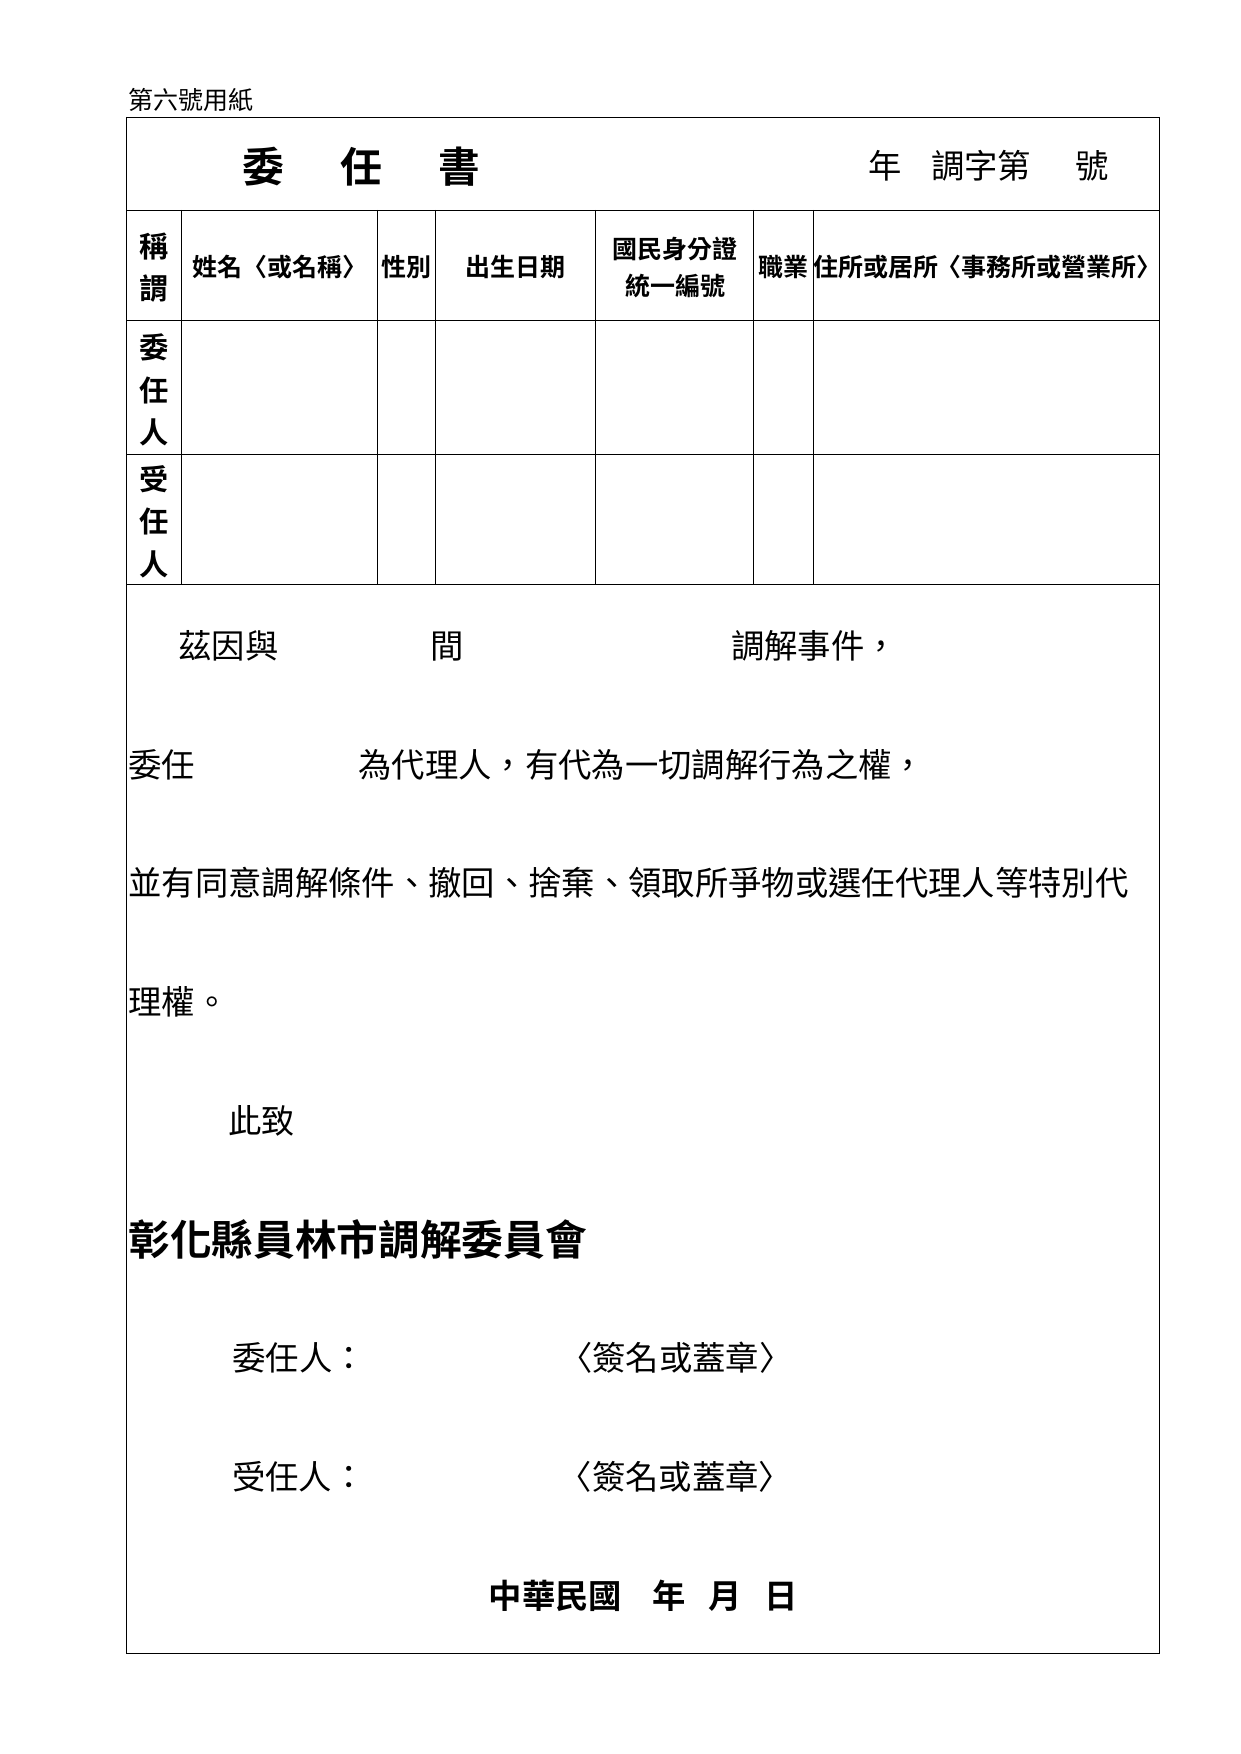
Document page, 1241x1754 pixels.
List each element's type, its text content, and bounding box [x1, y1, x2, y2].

table_cell [436, 455, 595, 584]
table_cell [754, 321, 813, 454]
table_cell 出生日期 [436, 211, 595, 320]
table_cell 姓名〈或名稱〉 [182, 211, 377, 320]
table_cell [436, 321, 595, 454]
table_cell 受任人： 〈簽名或蓋章〉 [127, 1415, 1159, 1534]
table_cell [596, 455, 753, 584]
table_cell 並有同意調解條件、撤回、捨棄、領取所爭物或選任代理人等特別代 [127, 821, 1159, 940]
table_cell 委 任 書 [127, 118, 596, 210]
table_header [435, 61, 504, 117]
table_cell 受任人 [127, 455, 181, 584]
table_cell [182, 455, 377, 584]
table_cell [378, 321, 435, 454]
table_cell [182, 321, 377, 454]
table_cell [814, 455, 1159, 584]
table_cell 理權。 [127, 940, 1159, 1059]
table_cell [754, 455, 813, 584]
table_cell 職業 [754, 211, 813, 320]
table_cell [378, 455, 435, 584]
table_cell 稱謂 [127, 211, 181, 320]
table_cell 彰化縣員林市調解委員會 [127, 1178, 1159, 1296]
table_cell 此致 [127, 1059, 1159, 1177]
table_cell 委任 為代理人，有代為一切調解行為之權， [127, 703, 1159, 821]
table_header [800, 61, 869, 117]
table_header [596, 61, 800, 117]
table_cell 住所或居所〈事務所或營業所〉 [814, 211, 1159, 320]
table_cell 國民身分證 統一編號 [596, 211, 753, 320]
table_cell 中華民國 年 月 日 [127, 1534, 1159, 1652]
table_cell 委任人： 〈簽名或蓋章〉 [127, 1296, 1159, 1415]
table_cell 性別 [378, 211, 435, 320]
table_cell 年 調字第 號 [596, 118, 1159, 210]
table_header [869, 61, 1159, 117]
table_cell [596, 321, 753, 454]
table_header 第六號用紙 [127, 61, 435, 117]
table_cell 委任人 [127, 321, 181, 454]
table_cell [814, 321, 1159, 454]
table_cell 茲因與 間 調解事件， [127, 585, 1159, 702]
table_header [504, 61, 596, 117]
